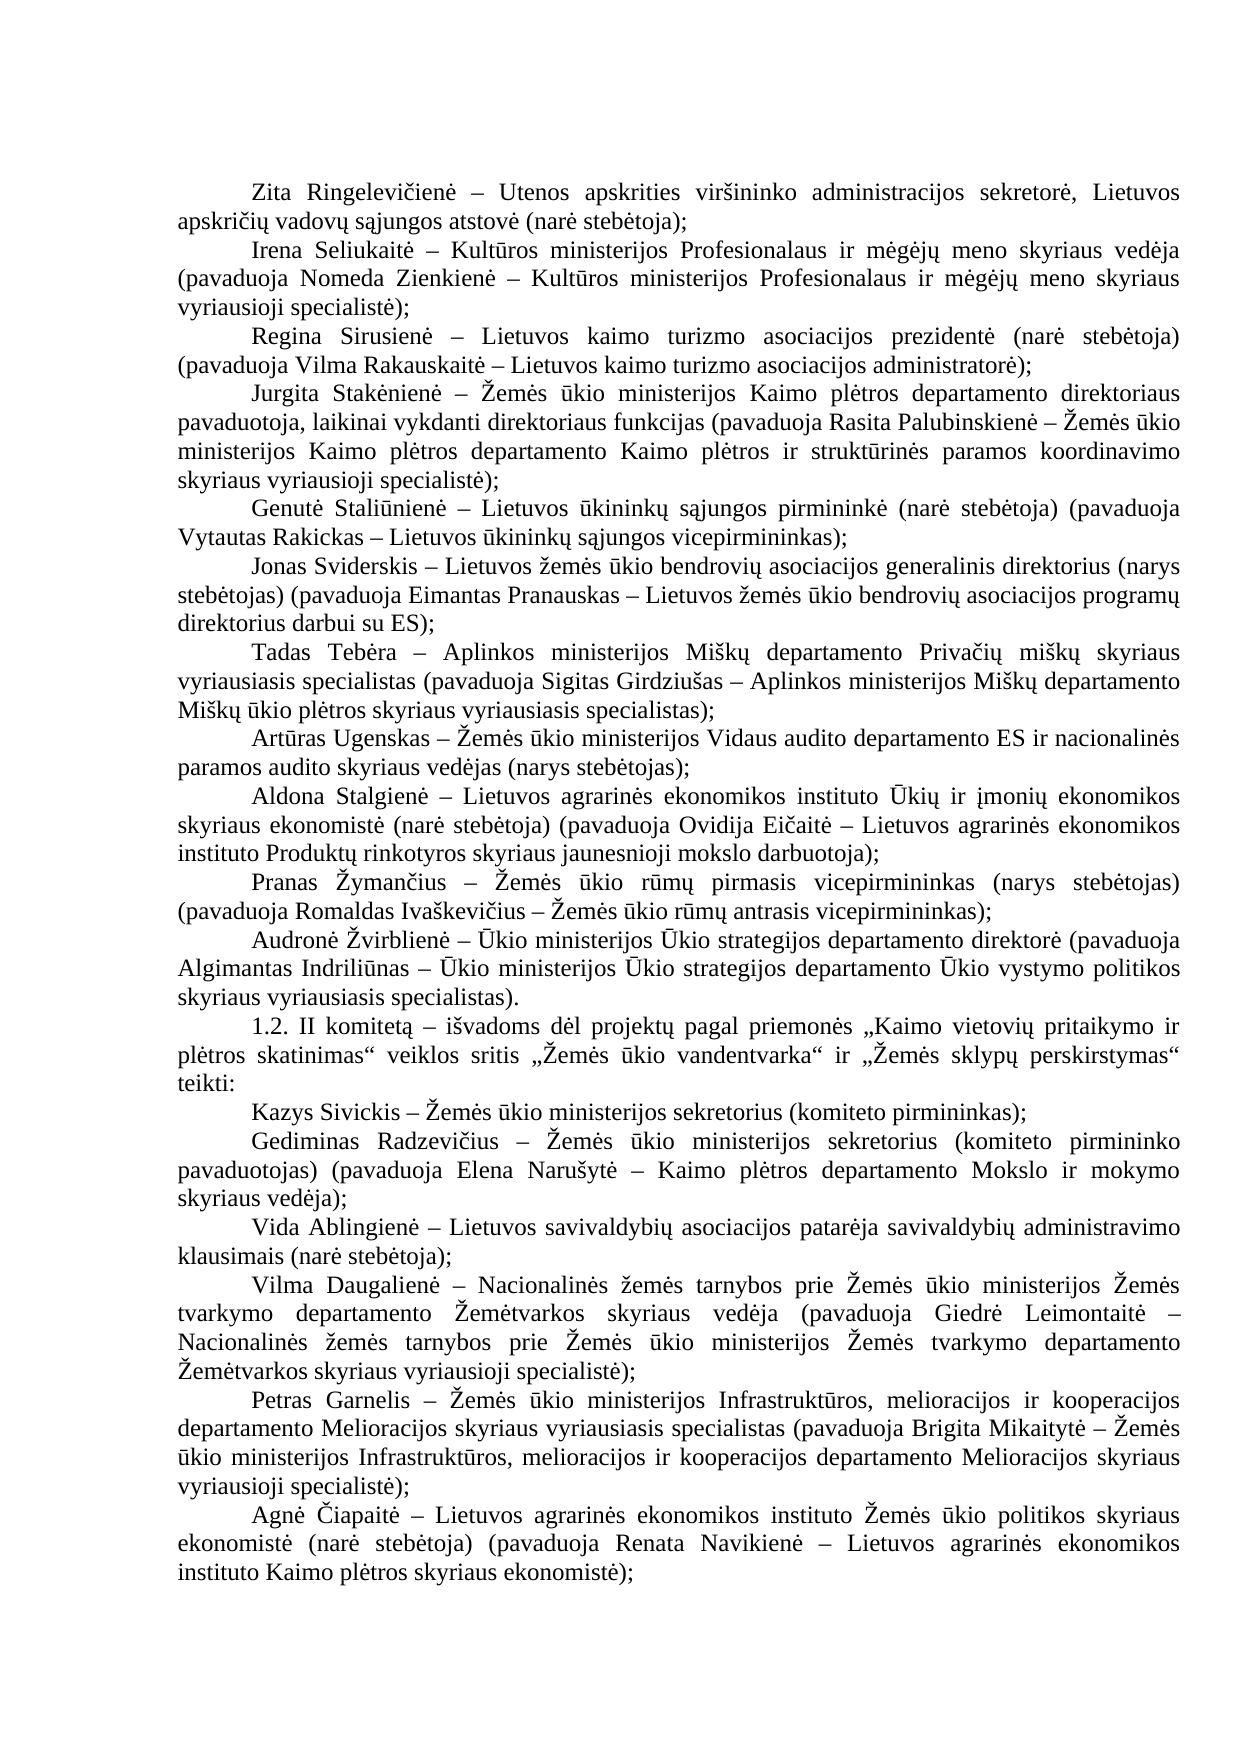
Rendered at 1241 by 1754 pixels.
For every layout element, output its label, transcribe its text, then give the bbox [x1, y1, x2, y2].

text Artūras Ugenskas – Žemės ūkio ministerijos Vidaus audito departamento ES ir nacionalinės paramos audito skyriaus vedėjas (narys stebėtojas); [177, 723, 1181, 781]
text Jurgita Stakėnienė – Žemės ūkio ministerijos Kaimo plėtros departamento direktoriaus pavaduotoja, laikinai vykdanti direktoriaus funkcijas (pavaduoja Rasita Palubinskienė – Žemės ūkio ministerijos Kaimo plėtros departamento Kaimo plėtros ir struktūrinės paramos koordinavimo skyriaus vyriausioji specialistė); [177, 378, 1181, 493]
text Regina Sirusienė – Lietuvos kaimo turizmo asociacijos prezidentė (narė stebėtoja) (pavaduoja Vilma Rakauskaitė – Lietuvos kaimo turizmo asociacijos administratorė); [177, 321, 1181, 378]
text Vilma Daugalienė – Nacionalinės žemės tarnybos prie Žemės ūkio ministerijos Žemės tvarkymo departamento Žemėtvarkos skyriaus vedėja (pavaduoja Giedrė Leimontaitė – Nacionalinės žemės tarnybos prie Žemės ūkio ministerijos Žemės tvarkymo departamento Žemėtvarkos skyriaus vyriausioji specialistė); [177, 1270, 1181, 1385]
text Irena Seliukaitė – Kultūros ministerijos Profesionalaus ir mėgėjų meno skyriaus vedėja (pavaduoja Nomeda Zienkienė – Kultūros ministerijos Profesionalaus ir mėgėjų meno skyriaus vyriausioji specialistė); [177, 235, 1181, 321]
text Vida Ablingienė – Lietuvos savivaldybių asociacijos patarėja savivaldybių administravimo klausimais (narė stebėtoja); [177, 1212, 1181, 1270]
text Tadas Tebėra – Aplinkos ministerijos Miškų departamento Privačių miškų skyriaus vyriausiasis specialistas (pavaduoja Sigitas Girdziušas – Aplinkos ministerijos Miškų departamento Miškų ūkio plėtros skyriaus vyriausiasis specialistas); [177, 637, 1181, 723]
text Zita Ringelevičienė – Utenos apskrities viršininko administracijos sekretorė, Lietuvos apskričių vadovų sąjungos atstovė (narė stebėtoja); [177, 177, 1181, 235]
text Jonas Sviderskis – Lietuvos žemės ūkio bendrovių asociacijos generalinis direktorius (narys stebėtojas) (pavaduoja Eimantas Pranauskas – Lietuvos žemės ūkio bendrovių asociacijos programų direktorius darbui su ES); [177, 551, 1181, 637]
text Aldona Stalgienė – Lietuvos agrarinės ekonomikos instituto Ūkių ir įmonių ekonomikos skyriaus ekonomistė (narė stebėtoja) (pavaduoja Ovidija Eičaitė – Lietuvos agrarinės ekonomikos instituto Produktų rinkotyros skyriaus jaunesnioji mokslo darbuotoja); [177, 781, 1181, 867]
text Agnė Čiapaitė – Lietuvos agrarinės ekonomikos instituto Žemės ūkio politikos skyriaus ekonomistė (narė stebėtoja) (pavaduoja Renata Navikienė – Lietuvos agrarinės ekonomikos instituto Kaimo plėtros skyriaus ekonomistė); [177, 1500, 1181, 1586]
text Kazys Sivickis – Žemės ūkio ministerijos sekretorius (komiteto pirmininkas); [177, 1097, 1181, 1126]
text Pranas Žymančius – Žemės ūkio rūmų pirmasis vicepirmininkas (narys stebėtojas) (pavaduoja Romaldas Ivaškevičius – Žemės ūkio rūmų antrasis vicepirmininkas); [177, 867, 1181, 925]
text Petras Garnelis – Žemės ūkio ministerijos Infrastruktūros, melioracijos ir kooperacijos departamento Melioracijos skyriaus vyriausiasis specialistas (pavaduoja Brigita Mikaitytė – Žemės ūkio ministerijos Infrastruktūros, melioracijos ir kooperacijos departamento Melioracijos skyriaus vyriausioji specialistė); [177, 1385, 1181, 1500]
text Genutė Staliūnienė – Lietuvos ūkininkų sąjungos pirmininkė (narė stebėtoja) (pavaduoja Vytautas Rakickas – Lietuvos ūkininkų sąjungos vicepirmininkas); [177, 493, 1181, 551]
text 1.2. II komitetą – išvadoms dėl projektų pagal priemonės „Kaimo vietovių pritaikymo ir plėtros skatinimas“ veiklos sritis „Žemės ūkio vandentvarka“ ir „Žemės sklypų perskirstymas“ teikti: [177, 1011, 1181, 1097]
text Audronė Žvirblienė – Ūkio ministerijos Ūkio strategijos departamento direktorė (pavaduoja Algimantas Indriliūnas – Ūkio ministerijos Ūkio strategijos departamento Ūkio vystymo politikos skyriaus vyriausiasis specialistas). [177, 925, 1181, 1011]
text Gediminas Radzevičius – Žemės ūkio ministerijos sekretorius (komiteto pirmininko pavaduotojas) (pavaduoja Elena Narušytė – Kaimo plėtros departamento Mokslo ir mokymo skyriaus vedėja); [177, 1126, 1181, 1212]
